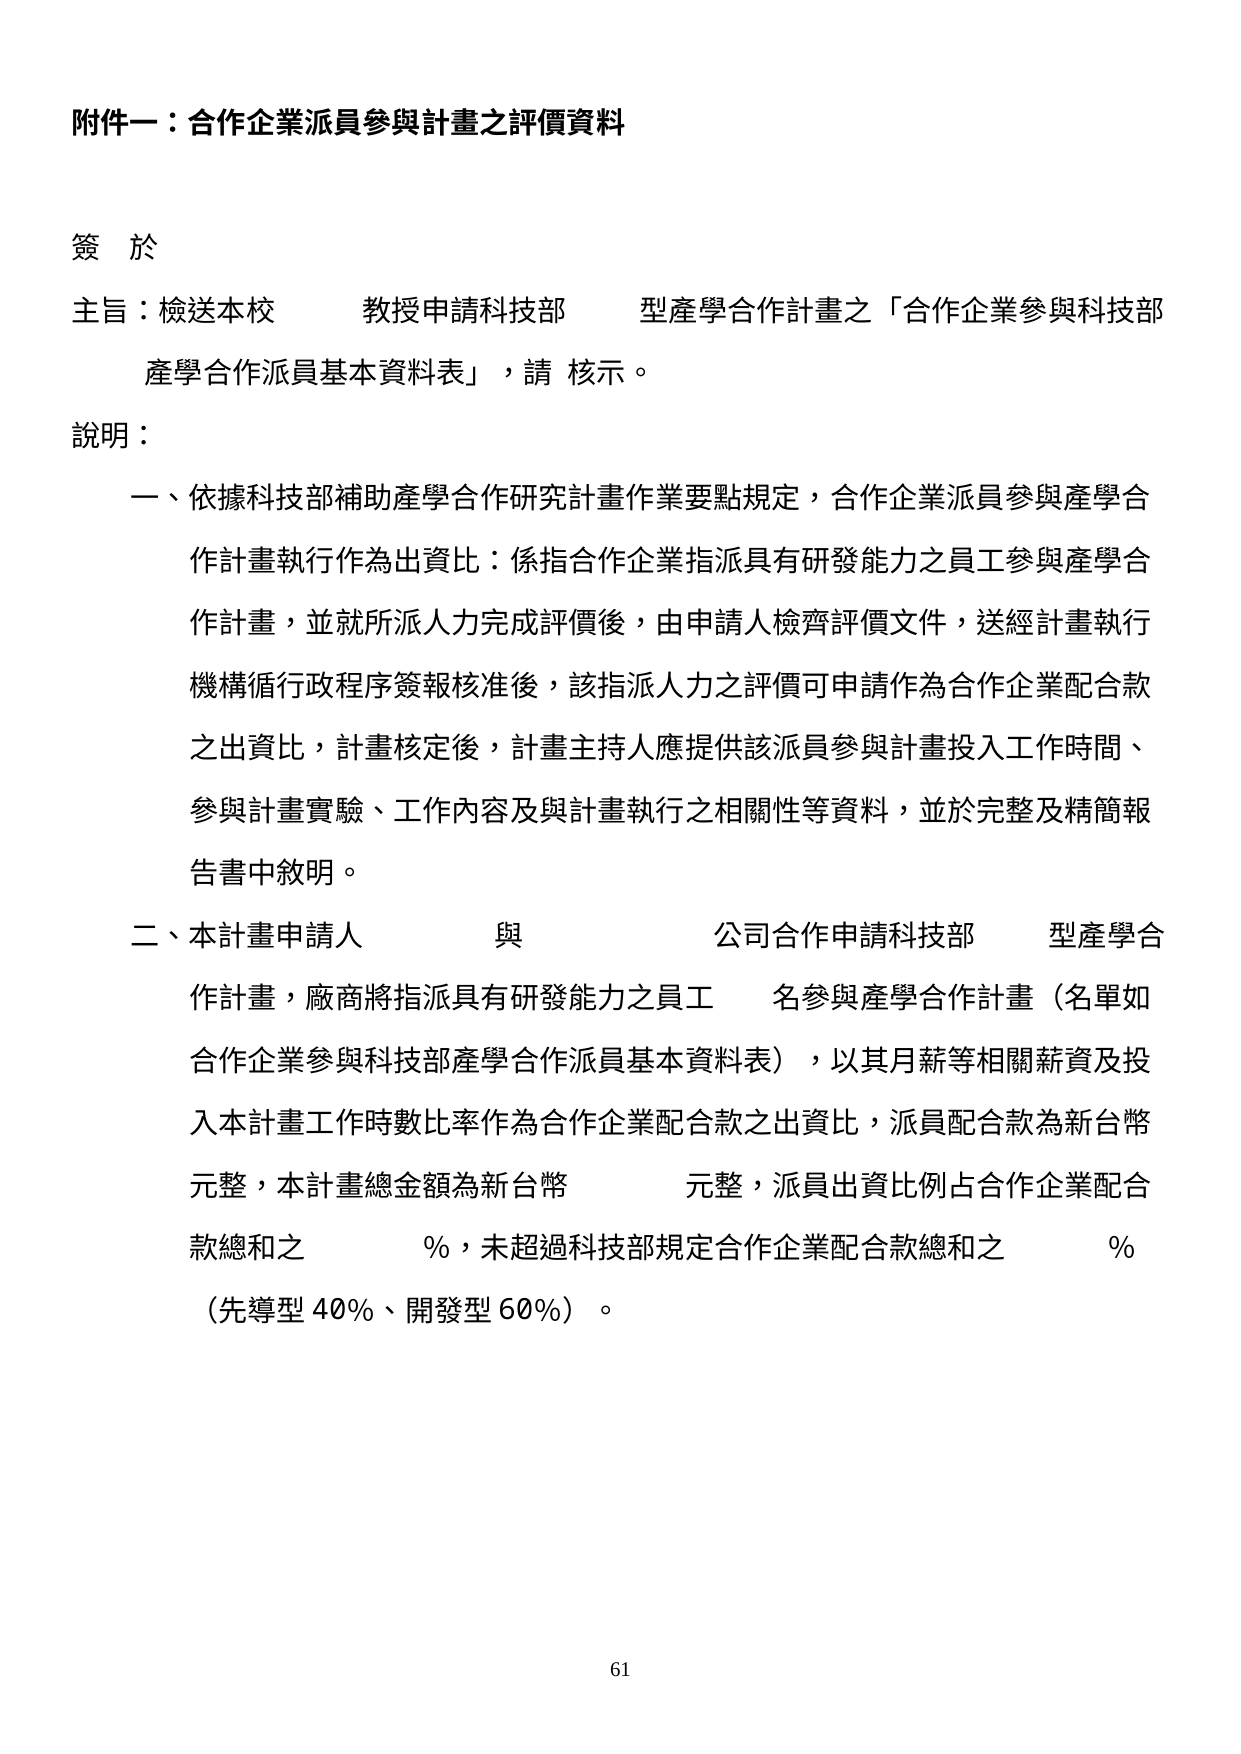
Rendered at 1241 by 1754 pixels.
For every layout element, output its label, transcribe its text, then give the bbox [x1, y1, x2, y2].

text 說明： [71, 392, 1169, 454]
text 附件一：合作企業派員參與計畫之評價資料 [71, 79, 1169, 142]
text 一、依據科技部補助產學合作研究計畫作業要點規定，合作企業派員參與產學合作計畫執行作為出資比：係指合作企業指派具有研發能力之員工參與產學合作計畫，並就所派人力完成評價後，由申請人檢齊評價文件，送經計畫執行機構循行政程序簽報核准後，該指派人力之評價可申請作為合作企業配合款之出資比，計畫核定後，計畫主持人應提供該派員參與計畫投入工作時間、參與計畫實驗、工作內容及與計畫執行之相關性等資料，並於完整及精簡報告書中敘明。 [130, 454, 1169, 892]
text 簽 於 [71, 204, 1169, 267]
text 主旨：檢送本校 教授申請科技部 型產學合作計畫之「合作企業參與科技部產學合作派員基本資料表」，請 核示。 [71, 267, 1169, 392]
text 二、本計畫申請人 與 公司合作申請科技部 型產學合作計畫，廠商將指派具有研發能力之員工 名參與產學合作計畫（名單如合作企業參與科技部產學合作派員基本資料表），以其月薪等相關薪資及投入本計畫工作時數比率作為合作企業配合款之出資比，派員配合款為新台幣 元整，本計畫總金額為新台幣 元整，派員出資比例占合作企業配合款總和之 ％，未超過科技部規定合作企業配合款總和之 ％（先導型40％、開發型60％）。 [130, 892, 1169, 1329]
